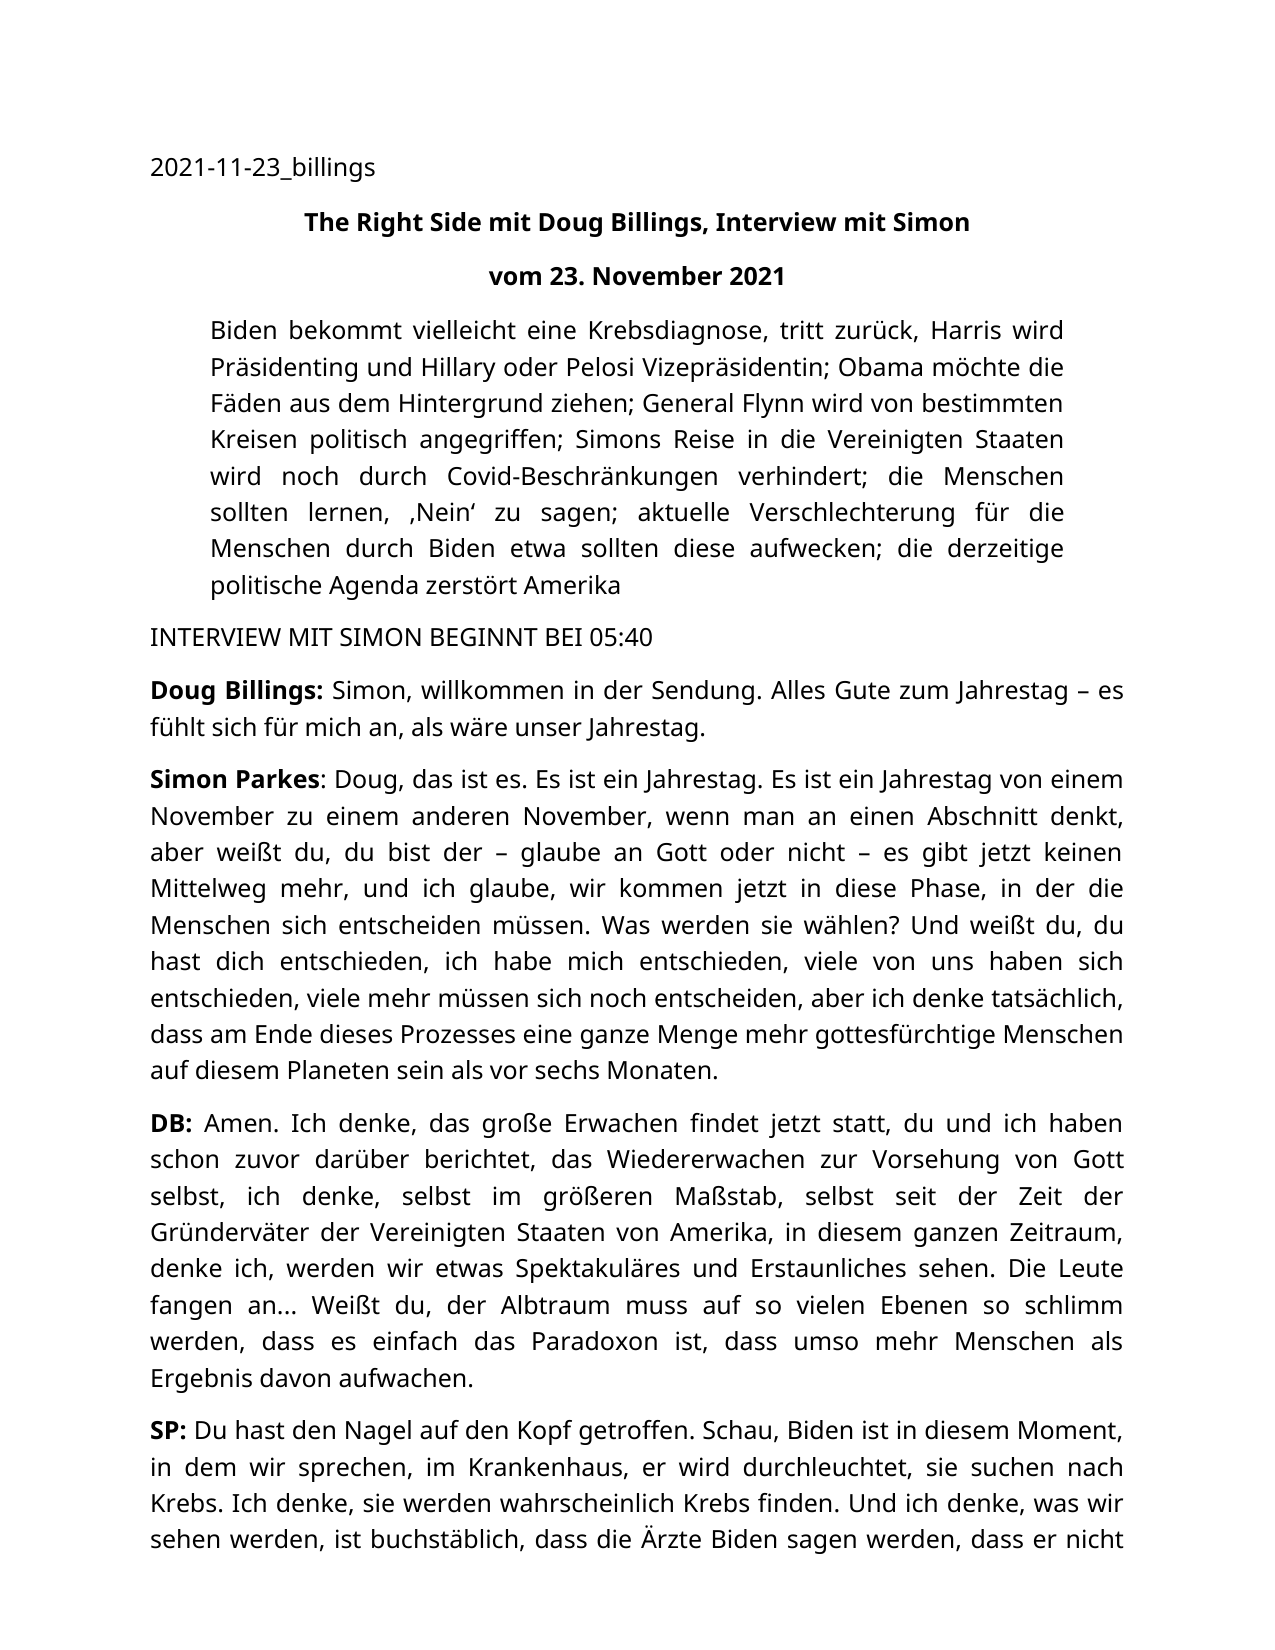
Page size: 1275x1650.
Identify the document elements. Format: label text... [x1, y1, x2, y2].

text 2021-11-23_billings [150, 150, 1125, 185]
text DB: Amen. Ich denke, das große Erwachen findet jetzt statt, du und ich haben schon zuvor darüber berichtet, das Wiedererwachen zur Vorsehung von Gott selbst, ich denke, selbst im größeren Maßstab, selbst seit der Zeit der Gründerväter der Vereinigten Staaten von Amerika, in diesem ganzen Zeitraum, denke ich, werden wir etwas Spektakuläres und Erstaunliches sehen. Die Leute fangen an... Weißt du, der Albtraum muss auf so vielen Ebenen so schlimm werden, dass es einfach das Paradoxon ist, dass umso mehr Menschen als Ergebnis davon aufwachen. [150, 1106, 1125, 1394]
text SP: Du hast den Nagel auf den Kopf getroffen. Schau, Biden ist in diesem Moment, in dem wir sprechen, im Krankenhaus, er wird durchleuchtet, sie suchen nach Krebs. Ich denke, sie werden wahrscheinlich Krebs finden. Und ich denke, was wir sehen werden, ist buchstäblich, dass die Ärzte Biden sagen werden, dass er nicht [150, 1413, 1125, 1556]
text Simon Parkes: Doug, das ist es. Es ist ein Jahrestag. Es ist ein Jahrestag von einem November zu einem anderen November, wenn man an einen Abschnitt denkt, aber weißt du, du bist der – glaube an Gott oder nicht – es gibt jetzt keinen Mittelweg mehr, und ich glaube, wir kommen jetzt in diese Phase, in der die Menschen sich entscheiden müssen. Was werden sie wählen? Und weißt du, du hast dich entschieden, ich habe mich entschieden, viele von uns haben sich entschieden, viele mehr müssen sich noch entscheiden, aber ich denke tatsächlich, dass am Ende dieses Prozesses eine ganze Menge mehr gottesfürchtige Menschen auf diesem Planeten sein als vor sechs Monaten. [150, 762, 1125, 1087]
text INTERVIEW MIT SIMON BEGINNT BEI 05:40 [150, 620, 1125, 654]
text Biden bekommt vielleicht eine Krebsdiagnose, tritt zurück, Harris wird Präsidenting und Hillary oder Pelosi Vizepräsidentin; Obama möchte die Fäden aus dem Hintergrund ziehen; General Flynn wird von bestimmten Kreisen politisch angegriffen; Simons Reise in die Vereinigten Staaten wird noch durch Covid-Beschränkungen verhindert; die Menschen sollten lernen, ‚Nein‘ zu sagen; aktuelle Verschlechterung für die Menschen durch Biden etwa sollten diese aufwecken; die derzeitige politische Agenda zerstört Amerika [210, 313, 1065, 601]
text vom 23. November 2021 [150, 258, 1125, 294]
text Doug Billings: Simon, willkommen in der Sendung. Alles Gute zum Jahrestag – es fühlt sich für mich an, als wäre unser Jahrestag. [150, 673, 1125, 743]
text The Right Side mit Doug Billings, Interview mit Simon [150, 204, 1125, 240]
